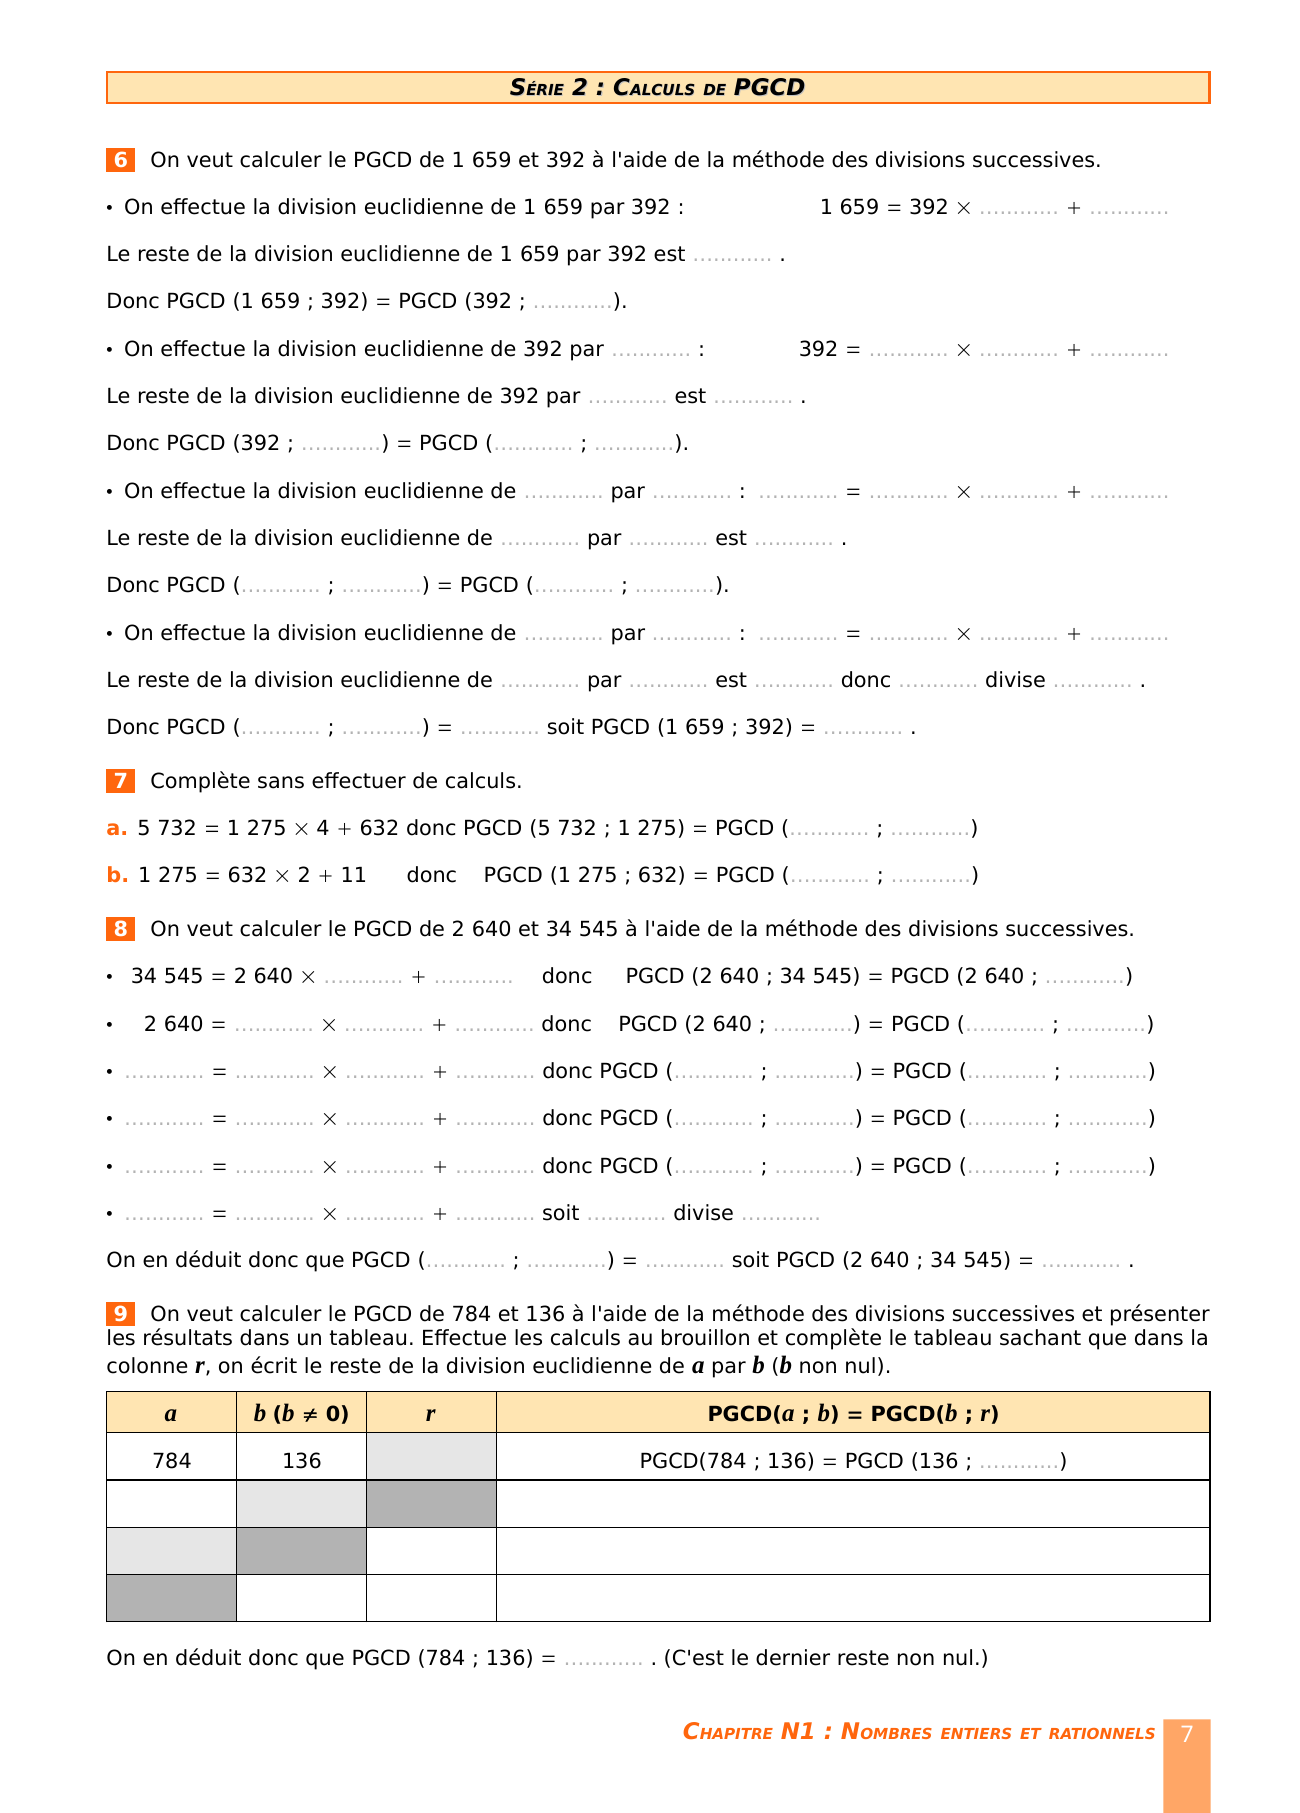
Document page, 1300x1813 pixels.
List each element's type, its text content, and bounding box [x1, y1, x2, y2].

table_cell [367, 1528, 496, 1574]
list On effectue la division euclidienne de …......... par …......... : …......... = …......... × ….........  …......... [106, 597, 1211, 645]
text Donc PGCD (…......... ; ….........) = …......... soit PGCD (1 659 ; 392) = …......... . [106, 692, 1211, 739]
table_cell [367, 1433, 496, 1479]
table_cell [497, 1481, 1209, 1527]
table_header a [107, 1392, 236, 1432]
list …......... = …......... × ….........  …......... donc PGCD (…......... ; ….........) = PGCD (…......... ; ….........) [106, 1131, 1211, 1178]
table_cell [107, 1528, 236, 1574]
table_cell PGCD(784 ; 136) = PGCD (136 ; ….........) [497, 1433, 1209, 1479]
list 2 640 = …......... × ….........  …......... donc PGCD (2 640 ; ….........) = PGCD (…......... ; ….........) [106, 989, 1211, 1036]
table_cell [497, 1528, 1209, 1574]
list On veut calculer le PGCD de 1 659 et 392 à l'aide de la méthode des divisions successives. [135, 148, 1211, 172]
table_cell [107, 1481, 236, 1527]
list 1 275 = 632 × 2  11 donc PGCD (1 275 ; 632) = PGCD (…......... ; ….........) [106, 840, 1211, 888]
text Le reste de la division euclidienne de 392 par …......... est …......... . [106, 361, 1211, 408]
table_cell [497, 1575, 1209, 1621]
list 5 732 = 1 275 × 4  632 donc PGCD (5 732 ; 1 275) = PGCD (…......... ; ….........) [106, 793, 1211, 840]
table_cell [237, 1528, 366, 1574]
list Donc PGCD (1 659 ; 392) = PGCD (392 ; ….........). [106, 266, 1211, 314]
list On effectue la division euclidienne de 392 par …......... : 392 = …......... × ….........  …......... [106, 314, 1211, 361]
table_header b (b ≠ 0) [237, 1392, 366, 1432]
text Le reste de la division euclidienne de …......... par …......... est …......... donc …......... divise …......... . [106, 645, 1211, 692]
list On effectue la division euclidienne de 1 659 par 392 : 1 659 = 392 × ….........  …......... [106, 172, 1211, 219]
table_cell [367, 1481, 496, 1527]
list …......... = …......... × ….........  …......... donc PGCD (…......... ; ….........) = PGCD (…......... ; ….........) [106, 1036, 1211, 1083]
list Donc PGCD (…......... ; ….........) = PGCD (…......... ; ….........). [106, 550, 1211, 597]
list Donc PGCD (392 ; ….........) = PGCD (…......... ; ….........). [106, 408, 1211, 456]
list Complète sans effectuer de calculs. [135, 769, 1211, 793]
list On en déduit donc que PGCD (784 ; 136) = …......... . (C'est le dernier reste non nul.) [106, 1622, 1211, 1670]
table_cell [237, 1481, 366, 1527]
table_header PGCD(a ; b) = PGCD(b ; r) [497, 1392, 1209, 1432]
list …......... = …......... × ….........  …......... soit …......... divise …......... [106, 1178, 1211, 1225]
text Le reste de la division euclidienne de 1 659 par 392 est …......... . [106, 219, 1211, 266]
list 34 545 = 2 640 × ….........  …......... donc PGCD (2 640 ; 34 545) = PGCD (2 640 ; ….........) [106, 941, 1211, 989]
table_cell 136 [237, 1433, 366, 1479]
table_header r [367, 1392, 496, 1432]
table_cell [237, 1575, 366, 1621]
table_cell [367, 1575, 496, 1621]
table_cell [107, 1575, 236, 1621]
list On effectue la division euclidienne de …......... par …......... : …......... = …......... × ….........  …......... [106, 456, 1211, 503]
list On veut calculer le PGCD de 2 640 et 34 545 à l'aide de la méthode des divisions successives. [135, 917, 1211, 941]
list On veut calculer le PGCD de 784 et 136 à l'aide de la méthode des divisions successives et présenter les résultats dans un tableau. Effectue les calculs au brouillon et complète le tableau sachant que dans la colonne r, on écrit le reste de la division euclidienne de a par b (b non nul). [106, 1302, 1211, 1379]
text On en déduit donc que PGCD (…......... ; ….........) = …......... soit PGCD (2 640 ; 34 545) = …......... . [106, 1225, 1211, 1272]
list …......... = …......... × ….........  …......... donc PGCD (…......... ; ….........) = PGCD (…......... ; ….........) [106, 1083, 1211, 1131]
text Le reste de la division euclidienne de …......... par …......... est …......... . [106, 503, 1211, 550]
table_cell 784 [107, 1433, 236, 1479]
